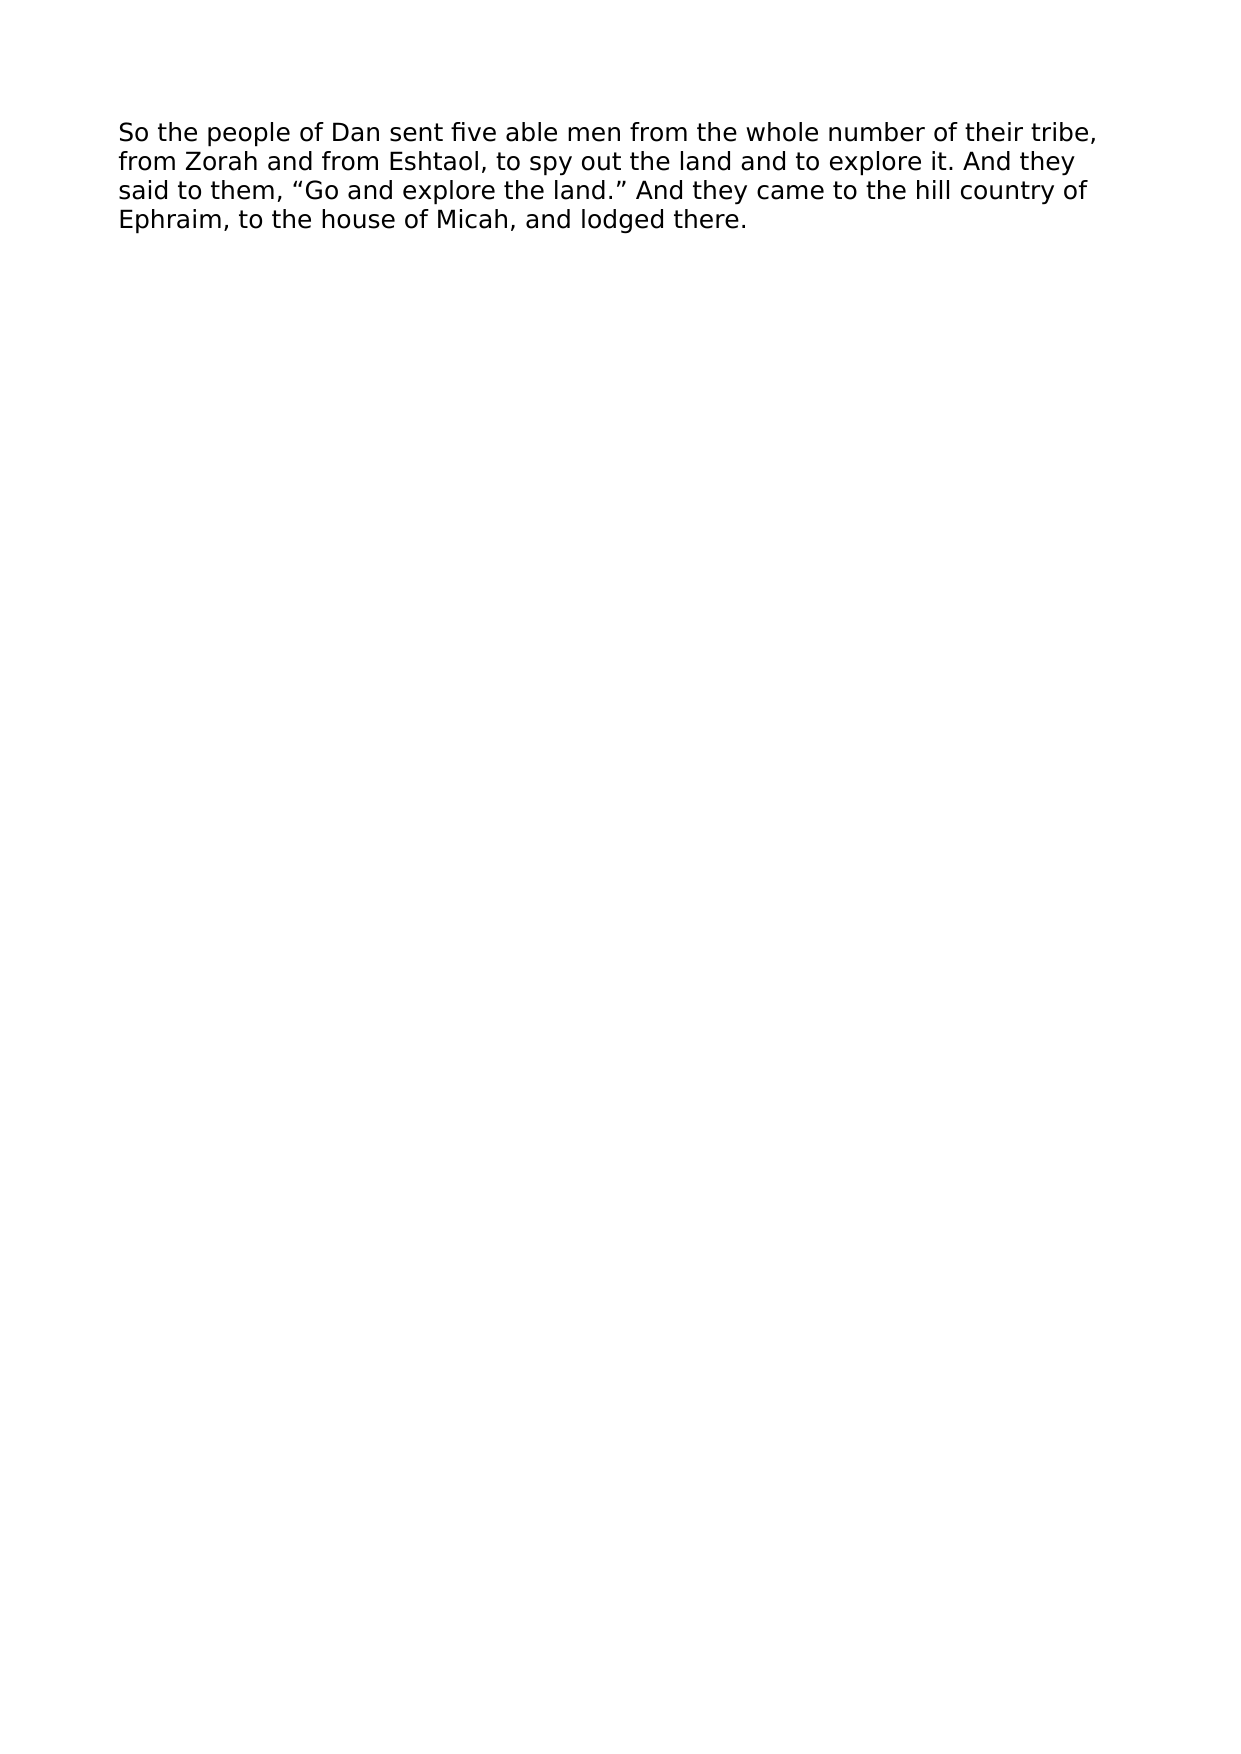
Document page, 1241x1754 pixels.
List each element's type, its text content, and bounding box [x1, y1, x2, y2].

text So the people of Dan sent five able men from the whole number of their tribe, from Zorah and from Eshtaol, to spy out the land and to explore it. And they said to them, “Go and explore the land.” And they came to the hill country of Ephraim, to the house of Micah, and lodged there. [118, 118, 1122, 235]
